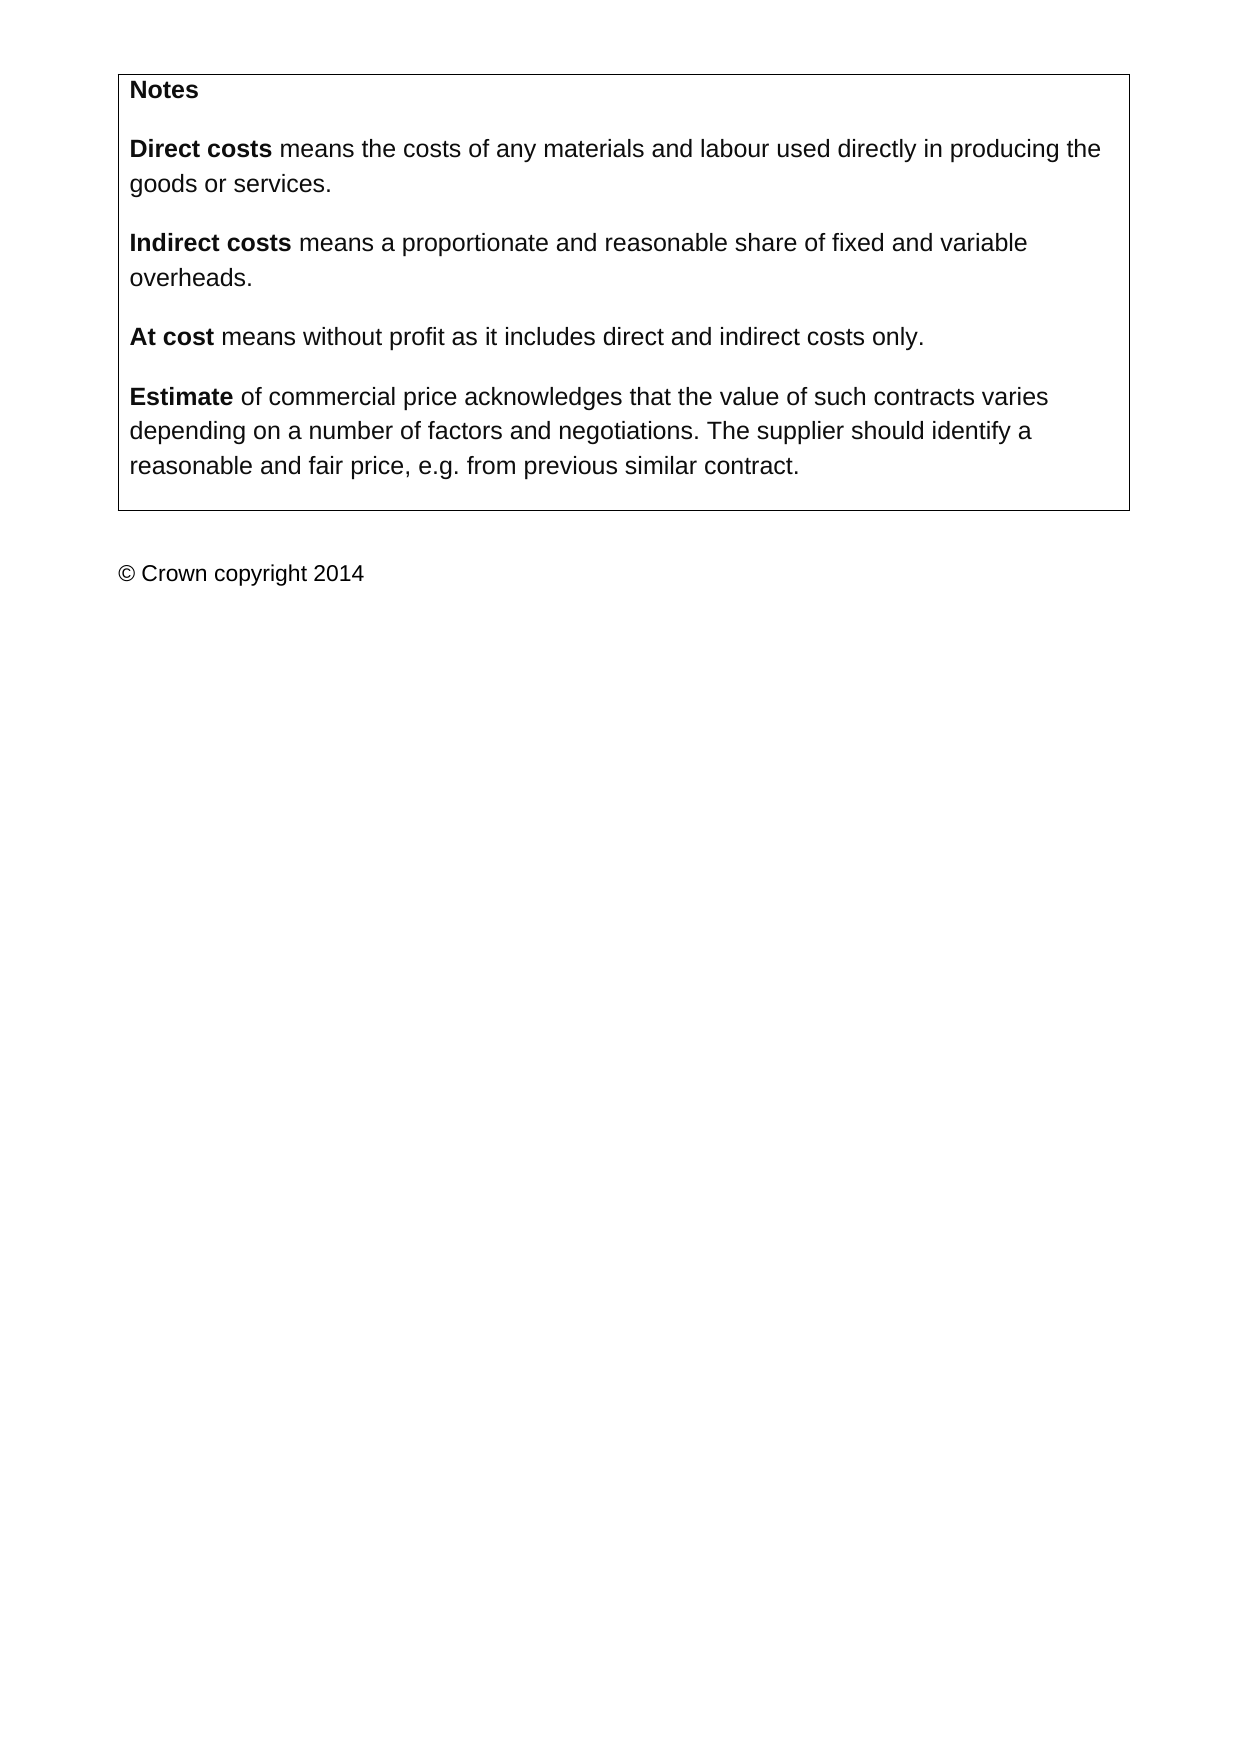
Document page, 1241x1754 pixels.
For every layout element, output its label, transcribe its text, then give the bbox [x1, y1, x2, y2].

text © Crown copyright 2014 [118, 559, 1107, 586]
table_header Notes Direct costs means the costs of any materials and labour used directly in producing the goods or services. Indirect costs means a proportionate and reasonable share of fixed and variable overheads. At cost means without profit as it includes direct and indirect costs only. Estimate of commercial price acknowledges that the value of such contracts varies depending on a number of factors and negotiations. The supplier should identify a reasonable and fair price, e.g. from previous similar contract. [119, 75, 1129, 510]
